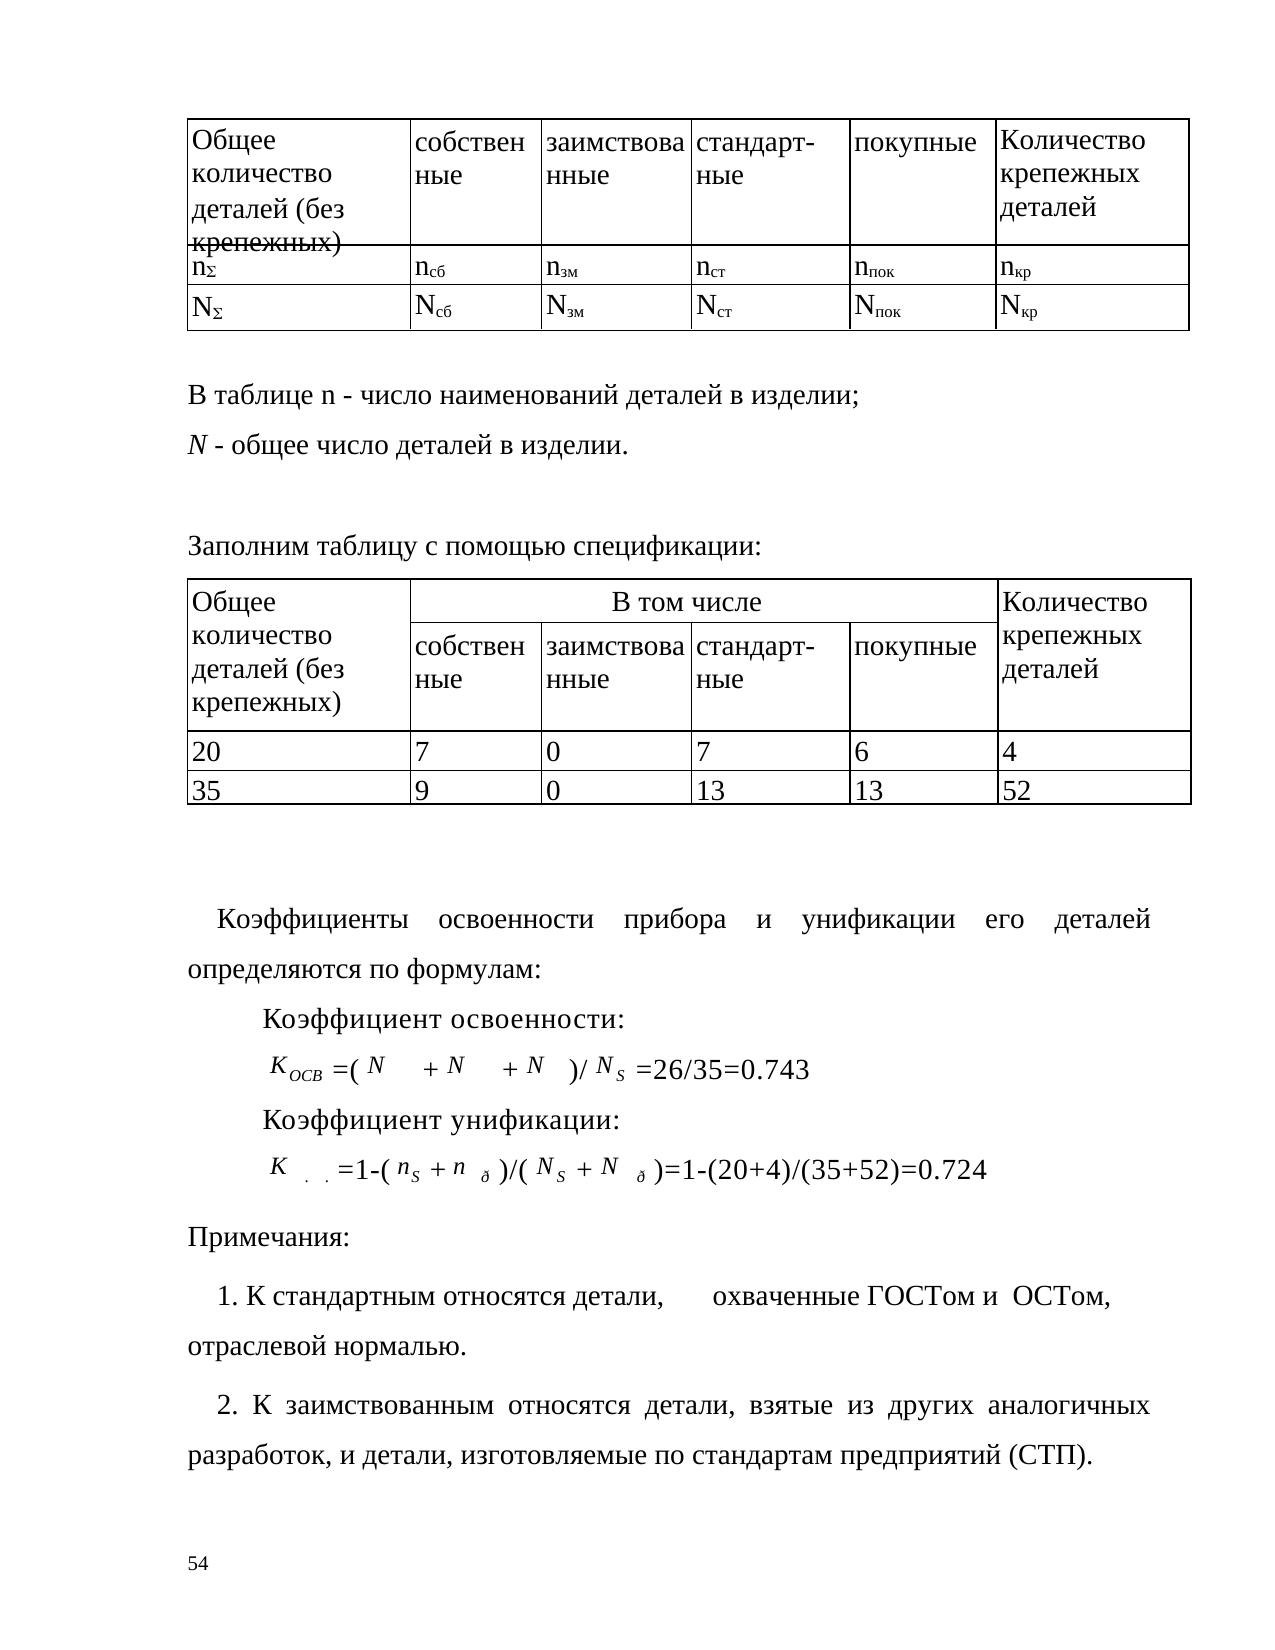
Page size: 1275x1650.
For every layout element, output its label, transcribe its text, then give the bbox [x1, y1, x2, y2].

text Заполним таблицу с помощью спецификации: [187, 528, 1152, 561]
table_cell nзм [542, 246, 691, 284]
table_cell nпок [851, 246, 995, 284]
table_cell 7 [692, 732, 849, 770]
text 2. К заимствованным относятся детали, взятые из других аналогичных разработок, и детали, изготовляемые по стандартам предприятий (СТП). [187, 1387, 1152, 1471]
table_cell стандарт-ные [692, 623, 849, 730]
table_cell Nпок [851, 285, 995, 329]
table_cell заимствованные [542, 623, 691, 730]
table_cell nкр [997, 246, 1188, 284]
table_cell 20 [188, 732, 410, 770]
table_cell Nст [692, 285, 849, 329]
text Коэффициенты освоенности прибора и унификации его деталей определяются по формулам: [187, 901, 1152, 985]
table_header Количество крепежных деталей [999, 580, 1190, 730]
table_cell 0 [542, 771, 691, 803]
text 1. К стандартным относятся детали, охваченные ГОСТом и ОСТом, отраслевой нормалью. [187, 1278, 1152, 1362]
table_cell 7 [411, 732, 541, 770]
text =(++)/=26/35=0.743 [187, 1052, 1152, 1085]
table_cell 6 [851, 732, 997, 770]
text Примечания: [187, 1219, 1152, 1253]
table_cell покупные [851, 623, 997, 730]
table_cell Nкр [997, 285, 1188, 329]
table_cell собственные [411, 120, 541, 244]
table_header В том числе [411, 580, 997, 622]
table_cell 35 [188, 771, 410, 803]
table_cell 52 [999, 771, 1190, 803]
table_cell собственные [411, 623, 541, 730]
table_cell 13 [851, 771, 997, 803]
table_cell покупные [851, 120, 995, 244]
text Коэффициент освоенности: [187, 1001, 1152, 1035]
table_header Общее количество деталей (без крепежных) [188, 580, 410, 730]
table_cell заимствованные [542, 120, 691, 244]
table_cell Nсб [411, 285, 541, 329]
text Коэффициент унификации: [187, 1102, 1152, 1136]
table_cell стандарт-ные [692, 120, 849, 244]
table_cell N [188, 285, 410, 329]
table_cell n [188, 246, 410, 284]
table_header Общее количество деталей (без крепежных) [188, 120, 410, 244]
text =1-(+)/(+)=1-(20+4)/(35+52)=0.724 [187, 1152, 1152, 1186]
table_cell 9 [411, 771, 541, 803]
table_cell nст [692, 246, 849, 284]
text В таблице n - число наименований деталей в изделии; [187, 377, 1152, 410]
table_cell 0 [542, 732, 691, 770]
table_cell Nзм [542, 285, 691, 329]
text N - общее число деталей в изделии. [187, 427, 1152, 461]
table_cell 13 [692, 771, 849, 803]
table_cell 4 [999, 732, 1190, 770]
table_header Количество крепежных деталей [997, 120, 1188, 244]
table_cell nсб [411, 246, 541, 284]
